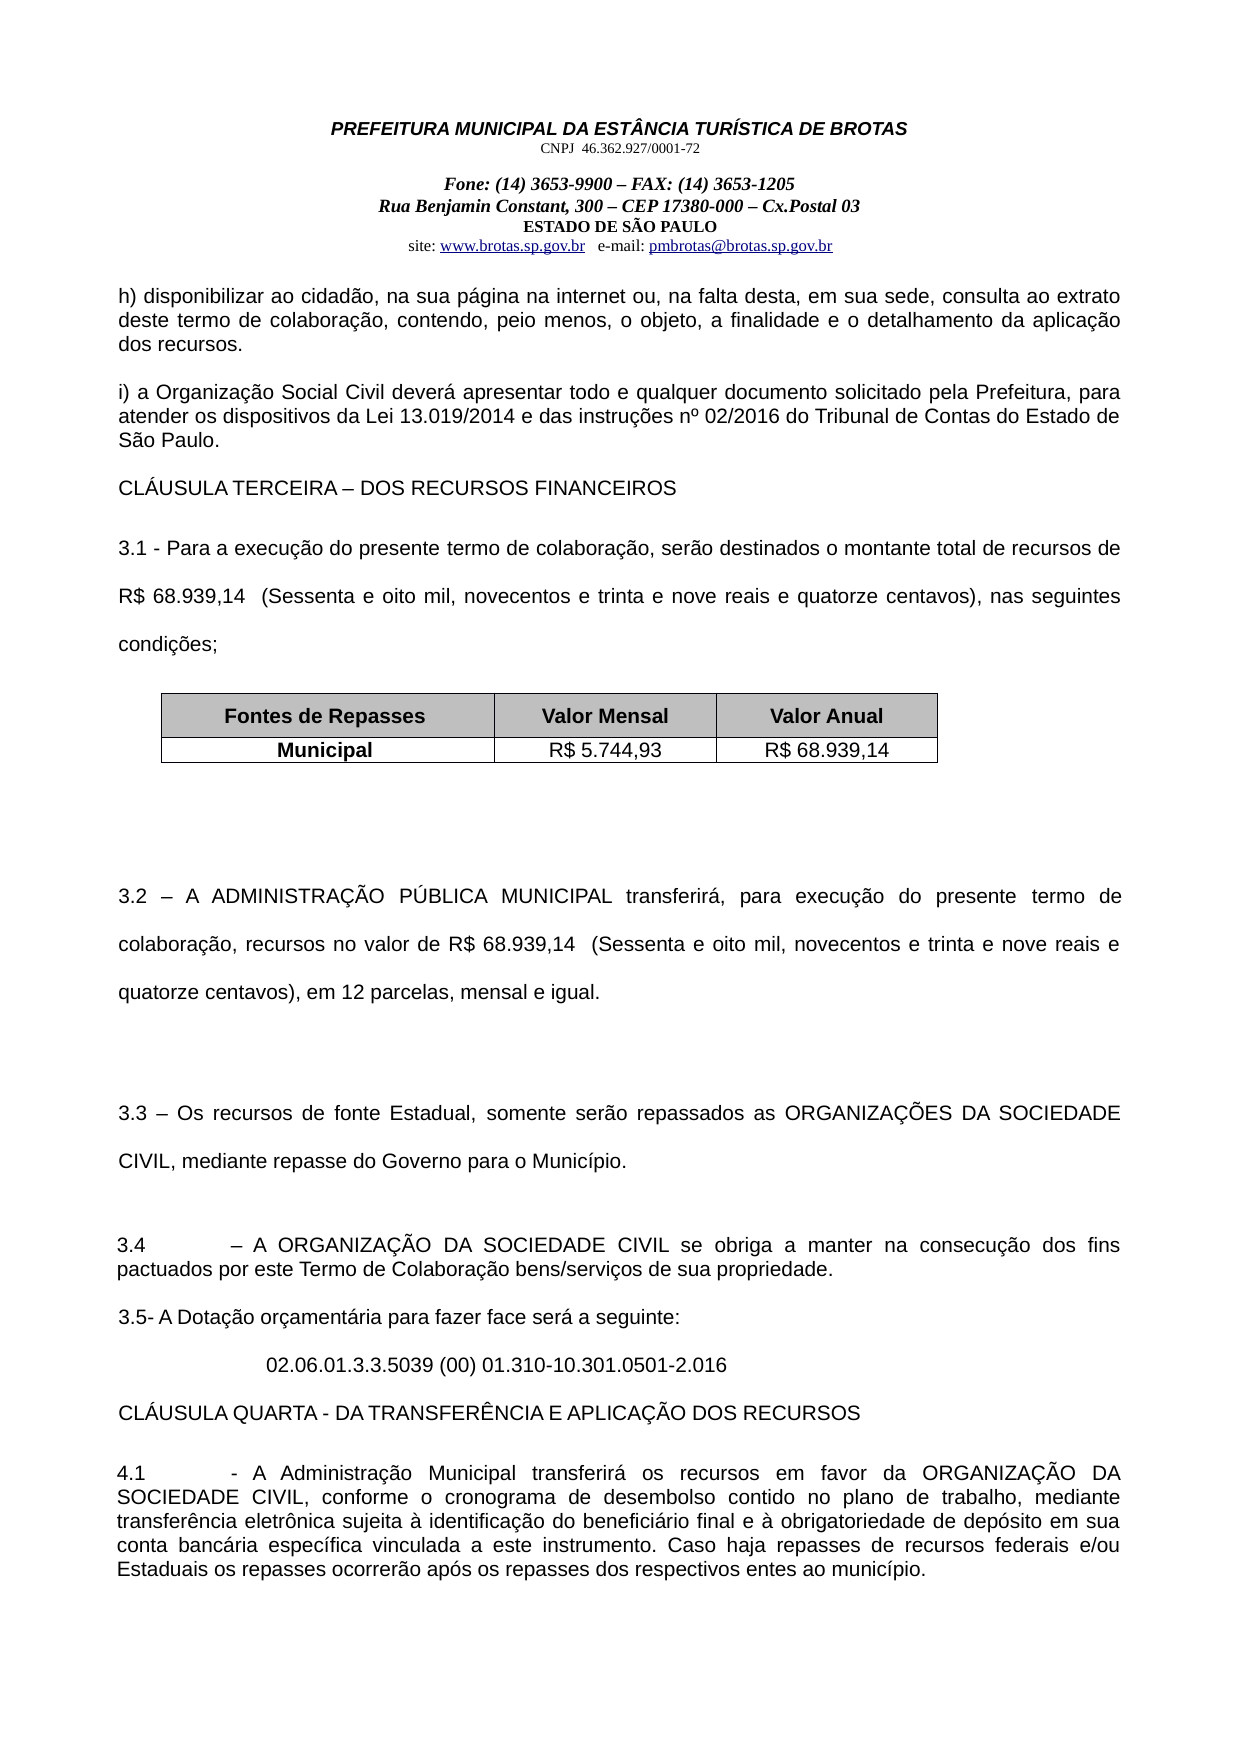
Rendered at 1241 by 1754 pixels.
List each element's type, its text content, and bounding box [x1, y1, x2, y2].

text h) disponibilizar ao cidadão, na sua página na internet ou, na falta desta, em sua sede, consulta ao extrato deste termo de colaboração, contendo, peio menos, o objeto, a finalidade e o detalhamento da aplicação dos recursos. [118, 284, 1122, 356]
table_cell R$ 5.744,93 [495, 738, 716, 762]
text 3.3 – Os recursos de fonte Estadual, somente serão repassados as ORGANIZAÇÕES DA SOCIEDADE CIVIL, mediante repasse do Governo para o Município. [118, 1101, 1122, 1173]
table_cell Municipal [162, 738, 494, 762]
text 02.06.01.3.3.5039 (00) 01.310-10.301.0501-2.016 [118, 1353, 1122, 1377]
text 3.2 – A ADMINISTRAÇÃO PÚBLICA MUNICIPAL transferirá, para execução do presente termo de colaboração, recursos no valor de R$ 68.939,14 (Sessenta e oito mil, novecentos e trinta e nove reais e quatorze centavos), em 12 parcelas, mensal e igual. [118, 884, 1122, 1004]
table_header Valor Mensal [495, 694, 716, 737]
list – A ORGANIZAÇÃO DA SOCIEDADE CIVIL se obriga a manter na consecução dos fins pactuados por este Termo de Colaboração bens/serviços de sua propriedade. [117, 1233, 1122, 1281]
text i) a Organização Social Civil deverá apresentar todo e qualquer documento solicitado pela Prefeitura, para atender os dispositivos da Lei 13.019/2014 e das instruções nº 02/2016 do Tribunal de Contas do Estado de São Paulo. [118, 380, 1122, 452]
text 3.5- A Dotação orçamentária para fazer face será a seguinte: [118, 1305, 1122, 1329]
table_header Valor Anual [717, 694, 937, 737]
list - A Administração Municipal transferirá os recursos em favor da ORGANIZAÇÃO DA SOCIEDADE CIVIL, conforme o cronograma de desembolso contido no plano de trabalho, mediante transferência eletrônica sujeita à identificação do beneficiário final e à obrigatoriedade de depósito em sua conta bancária específica vinculada a este instrumento. Caso haja repasses de recursos federais e/ou Estaduais os repasses ocorrerão após os repasses dos respectivos entes ao município. [117, 1461, 1122, 1581]
text CLÁUSULA TERCEIRA – DOS RECURSOS FINANCEIROS [118, 476, 1122, 500]
table_header Fontes de Repasses [162, 694, 494, 737]
table_cell R$ 68.939,14 [717, 738, 937, 762]
text 3.1 - Para a execução do presente termo de colaboração, serão destinados o montante total de recursos de R$ 68.939,14 (Sessenta e oito mil, novecentos e trinta e nove reais e quatorze centavos), nas seguintes condições; [118, 536, 1122, 656]
text CLÁUSULA QUARTA - DA TRANSFERÊNCIA E APLICAÇÃO DOS RECURSOS [118, 1401, 1122, 1425]
